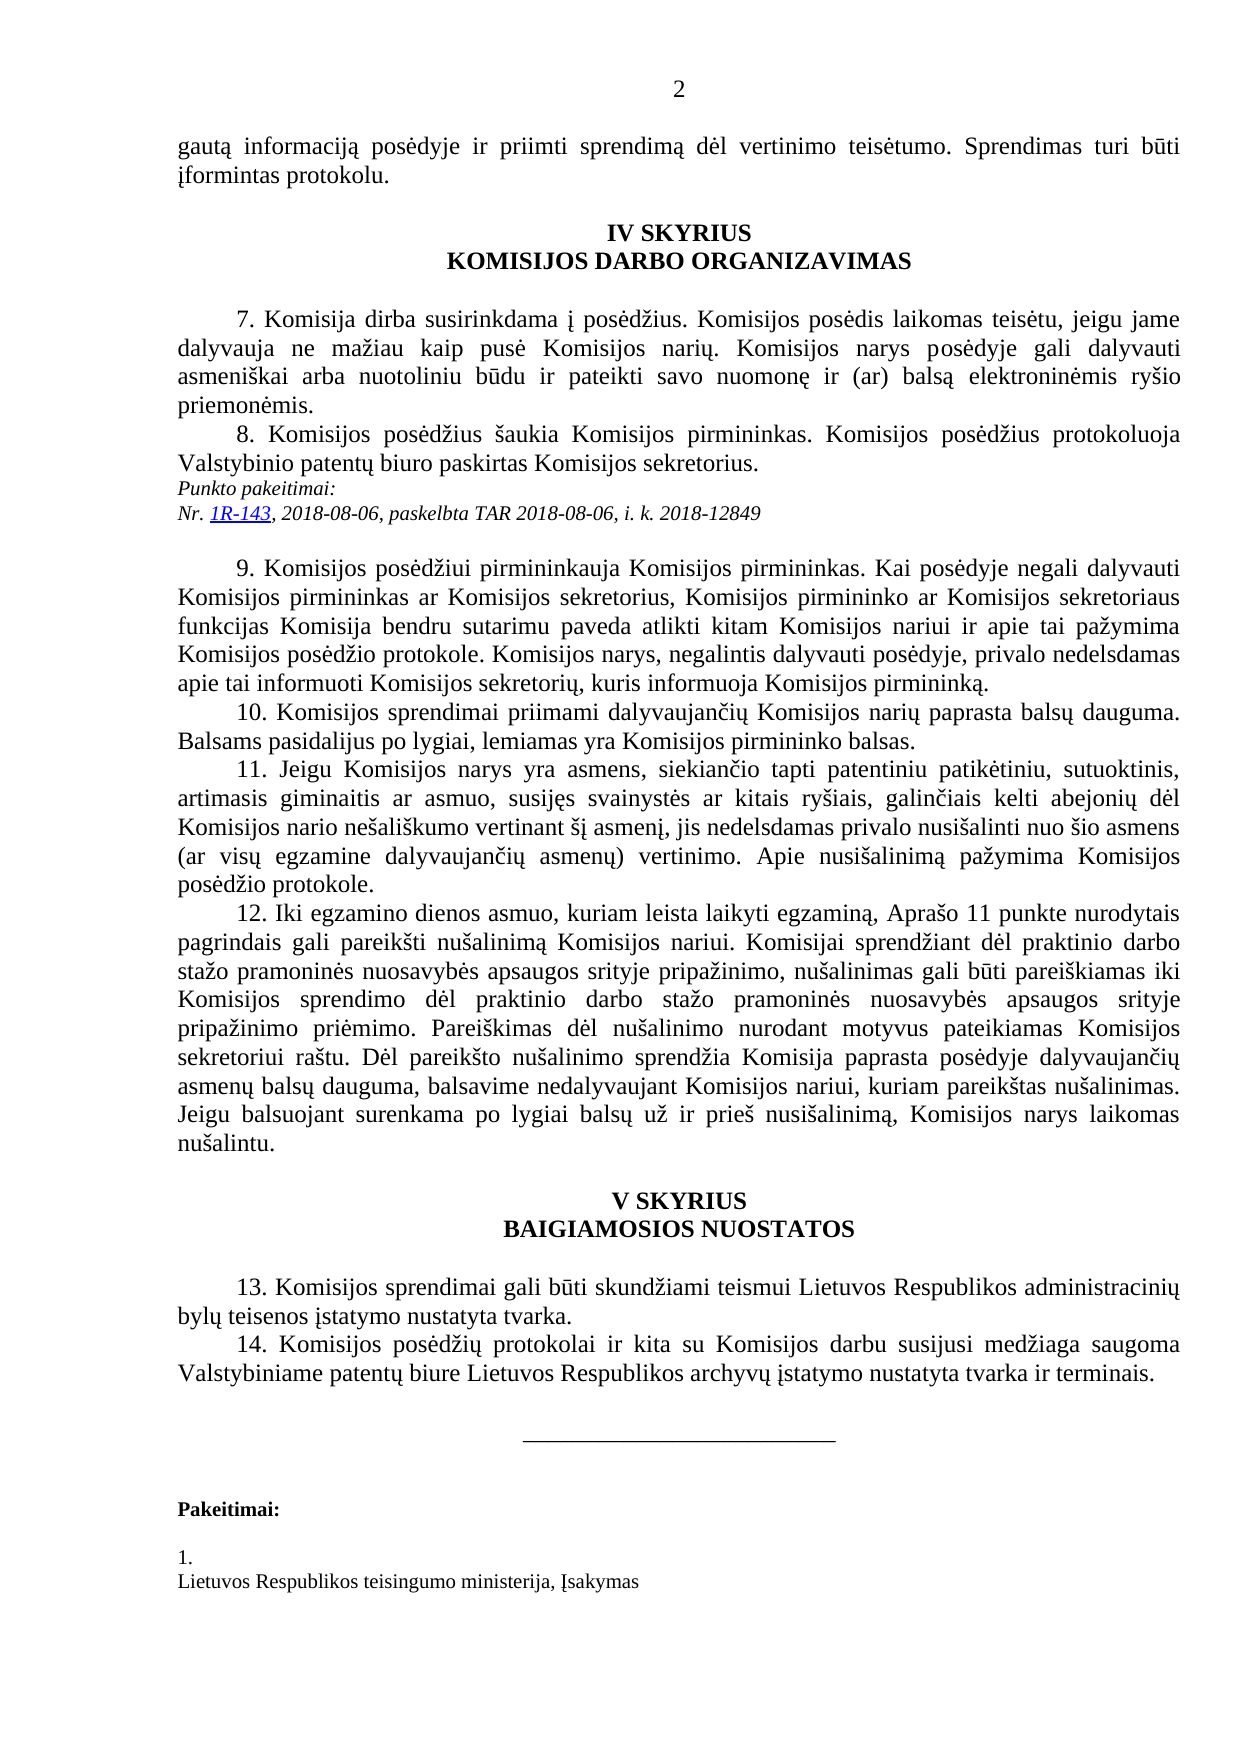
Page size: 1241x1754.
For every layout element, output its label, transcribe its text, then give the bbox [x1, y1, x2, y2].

text V SKYRIUS [177, 1186, 1181, 1214]
text 13. Komisijos sprendimai gali būti skundžiami teismui Lietuvos Respublikos administracinių bylų teisenos įstatymo nustatyta tvarka. [177, 1272, 1181, 1329]
text 10. Komisijos sprendimai priimami dalyvaujančių Komisijos narių paprasta balsų dauguma. Balsams pasidalijus po lygiai, lemiamas yra Komisijos pirmininko balsas. [177, 697, 1181, 754]
text 11. Jeigu Komisijos narys yra asmens, siekiančio tapti patentiniu patikėtiniu, sutuoktinis, artimasis giminaitis ar asmuo, susijęs svainystės ar kitais ryšiais, galinčiais kelti abejonių dėl Komisijos nario nešališkumo vertinant šį asmenį, jis nedelsdamas privalo nusišalinti nuo šio asmens (ar visų egzamine dalyvaujančių asmenų) vertinimo. Apie nusišalinimą pažymima Komisijos posėdžio protokole. [177, 754, 1181, 898]
text BAIGIAMOSIOS NUOSTATOS [177, 1214, 1181, 1243]
text 7. Komisija dirba susirinkdama į posėdžius. Komisijos posėdis laikomas teisėtu, jeigu jame dalyvauja ne mažiau kaip pusė Komisijos narių. Komisijos narys posėdyje gali dalyvauti asmeniškai arba nuotoliniu būdu ir pateikti savo nuomonę ir (ar) balsą elektroninėmis ryšio priemonėmis. [177, 304, 1181, 419]
text 8. Komisijos posėdžius šaukia Komisijos pirmininkas. Komisijos posėdžius protokoluoja Valstybinio patentų biuro paskirtas Komisijos sekretorius. [177, 419, 1181, 476]
text 14. Komisijos posėdžių protokolai ir kita su Komisijos darbu susijusi medžiaga saugoma Valstybiniame patentų biure Lietuvos Respublikos archyvų įstatymo nustatyta tvarka ir terminais. [177, 1329, 1181, 1387]
text 1. [177, 1545, 1181, 1569]
text IV SKYRIUS [177, 218, 1181, 246]
text Punkto pakeitimai: [177, 476, 1181, 500]
text _________________________ [177, 1416, 1181, 1444]
text KOMISIJOS DARBO ORGANIZAVIMAS [177, 246, 1181, 275]
text Lietuvos Respublikos teisingumo ministerija, Įsakymas [177, 1569, 1181, 1593]
text Pakeitimai: [177, 1497, 1181, 1521]
text 12. Iki egzamino dienos asmuo, kuriam leista laikyti egzaminą, Aprašo 11 punkte nurodytais pagrindais gali pareikšti nušalinimą Komisijos nariui. Komisijai sprendžiant dėl praktinio darbo stažo pramoninės nuosavybės apsaugos srityje pripažinimo, nušalinimas gali būti pareiškiamas iki Komisijos sprendimo dėl praktinio darbo stažo pramoninės nuosavybės apsaugos srityje pripažinimo priėmimo. Pareiškimas dėl nušalinimo nurodant motyvus pateikiamas Komisijos sekretoriui raštu. Dėl pareikšto nušalinimo sprendžia Komisija paprasta posėdyje dalyvaujančių asmenų balsų dauguma, balsavime nedalyvaujant Komisijos nariui, kuriam pareikštas nušalinimas. Jeigu balsuojant surenkama po lygiai balsų už ir prieš nusišalinimą, Komisijos narys laikomas nušalintu. [177, 898, 1181, 1157]
text 9. Komisijos posėdžiui pirmininkauja Komisijos pirmininkas. Kai posėdyje negali dalyvauti Komisijos pirmininkas ar Komisijos sekretorius, Komisijos pirmininko ar Komisijos sekretoriaus funkcijas Komisija bendru sutarimu paveda atlikti kitam Komisijos nariui ir apie tai pažymima Komisijos posėdžio protokole. Komisijos narys, negalintis dalyvauti posėdyje, privalo nedelsdamas apie tai informuoti Komisijos sekretorių, kuris informuoja Komisijos pirmininką. [177, 553, 1181, 697]
text Nr. 1R-143, 2018-08-06, paskelbta TAR 2018-08-06, i. k. 2018-12849 [177, 500, 1181, 524]
text gautą informaciją posėdyje ir priimti sprendimą dėl vertinimo teisėtumo. Sprendimas turi būti įformintas protokolu. [177, 131, 1181, 189]
